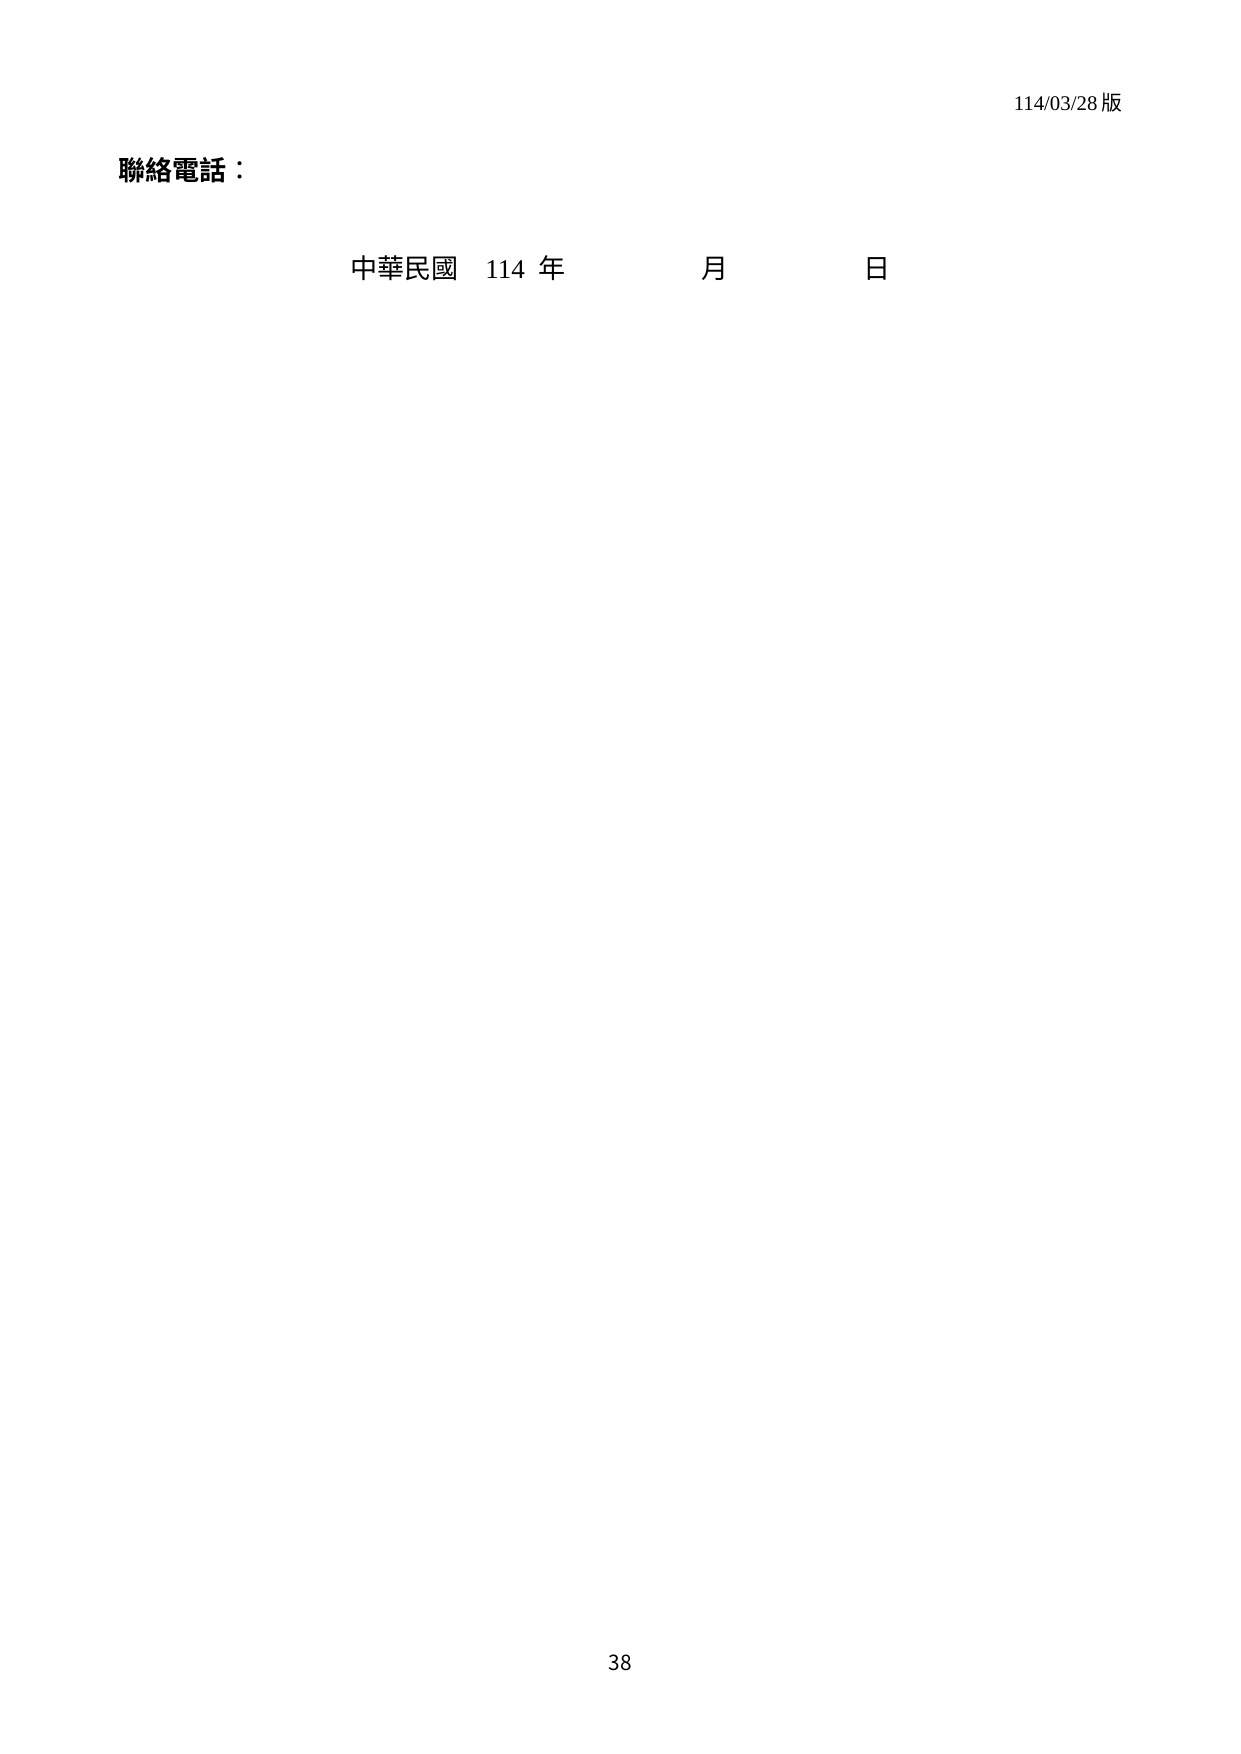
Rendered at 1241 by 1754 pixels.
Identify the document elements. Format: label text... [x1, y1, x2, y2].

text 聯絡電話： [118, 127, 1122, 189]
text 中華民國 114 年 月 日 [118, 225, 1122, 287]
